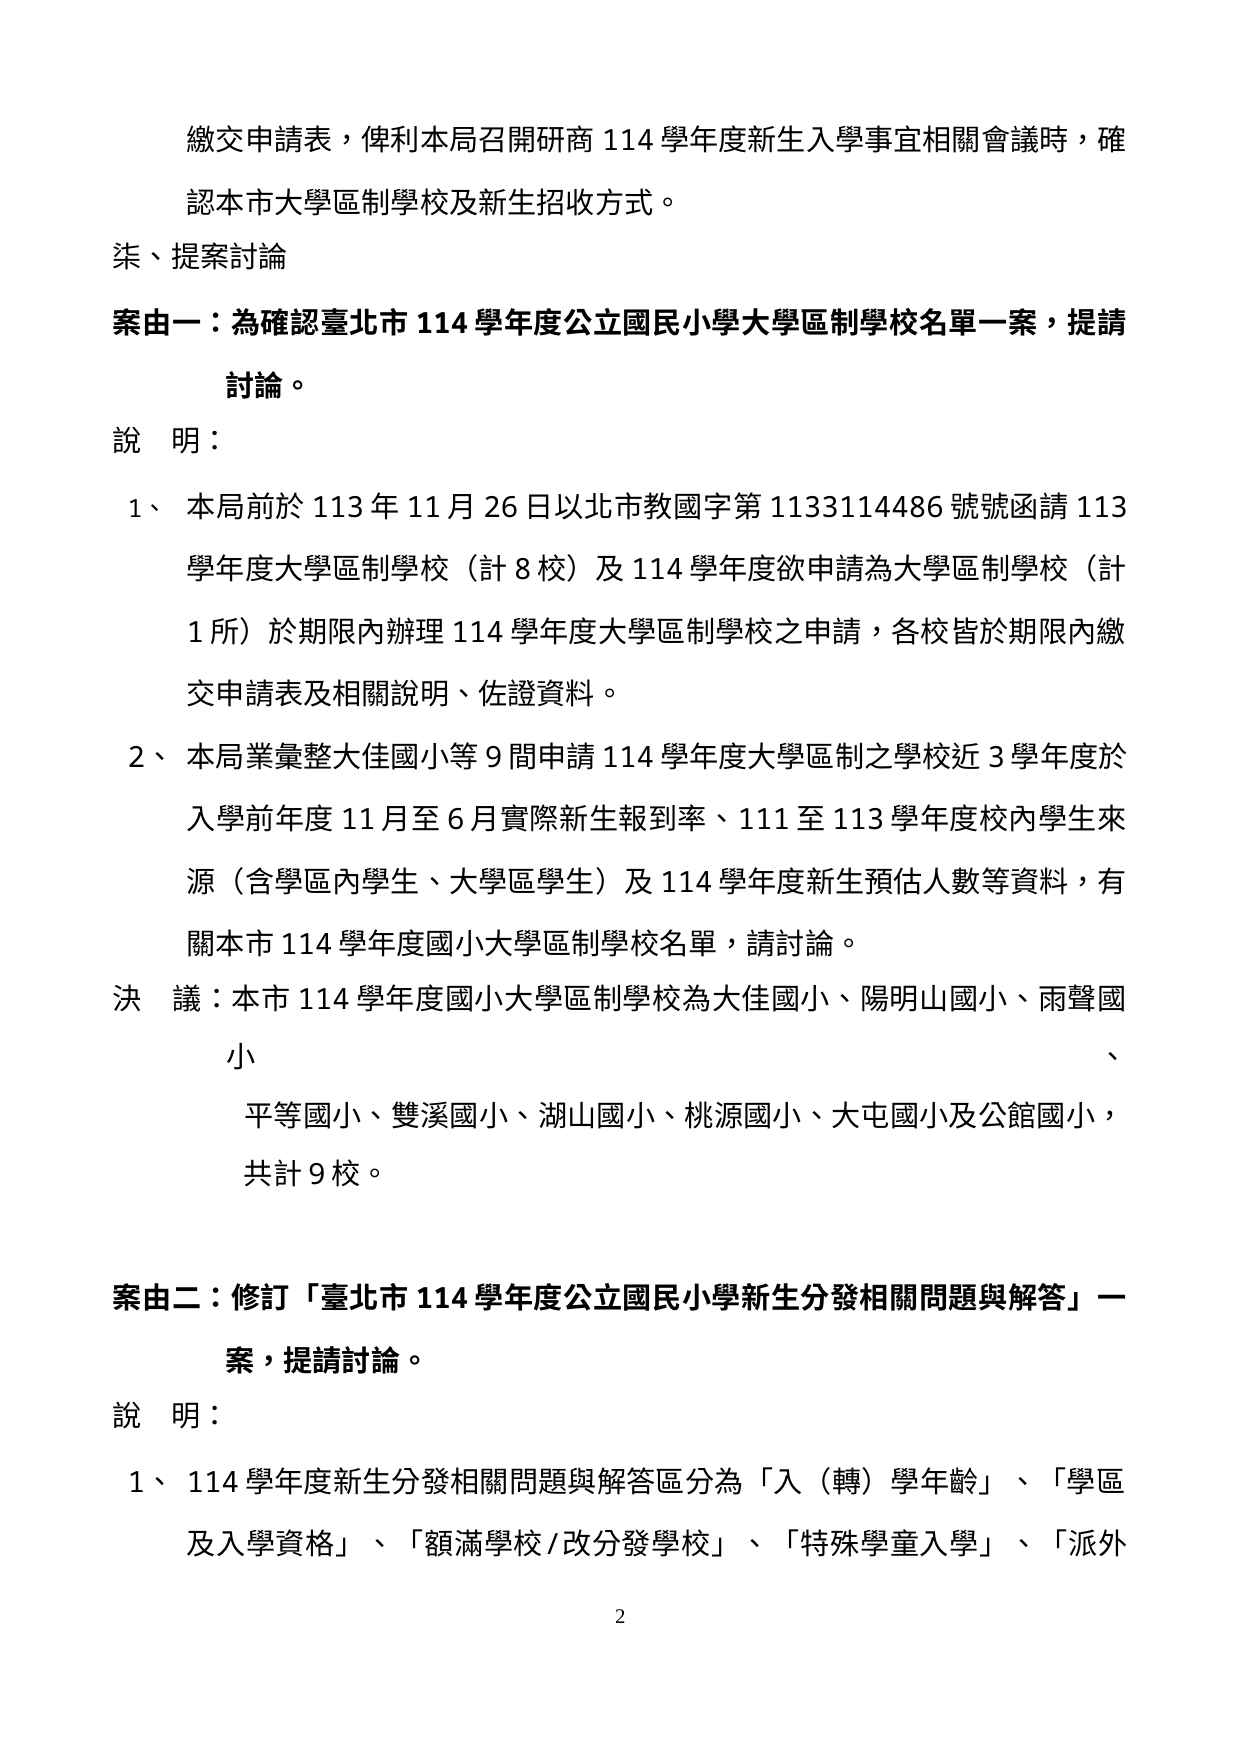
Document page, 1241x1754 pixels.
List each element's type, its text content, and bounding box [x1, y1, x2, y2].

text 案由一：為確認臺北市114學年度公立國民小學大學區制學校名單一案，提請討論。 [112, 279, 1128, 404]
list 繳交申請表，俾利本局召開研商114學年度新生入學事宜相關會議時，確認本市大學區制學校及新生招收方式。 [127, 96, 1128, 221]
list 本局前於113年11月26日以北市教國字第1133114486號號函請113學年度大學區制學校（計8校）及114學年度欲申請為大學區制學校（計1所）於期限內辦理114學年度大學區制學校之申請，各校皆於期限內繳交申請表及相關說明、佐證資料。 [127, 463, 1128, 713]
text 決 議：本市114學年度國小大學區制學校為大佳國小、陽明山國小、雨聲國小、 平等國小、雙溪國小、湖山國小、桃源國小、大屯國小及公館國小， 共計9校。 [112, 963, 1128, 1196]
text 說 明： [112, 1379, 1128, 1438]
list 114學年度新生分發相關問題與解答區分為「入（轉）學年齡」、「學區及入學資格」、「額滿學校/改分發學校」、「特殊學童入學」、「派外人員、僑生及外籍學童」、「轉學生入學」、「私立學校與大學區學校」、「新生報到」、「非學校型態教育」及「未足齡兒童申請提早入學鑑定」等十部分編擬，俾利家長及學校人員查詢。 [127, 1438, 1128, 1563]
text 案由二：修訂「臺北市114學年度公立國民小學新生分發相關問題與解答」一案，提請討論。 [112, 1254, 1128, 1379]
text 說 明： [112, 404, 1128, 463]
text 柒、提案討論 [112, 221, 1128, 279]
list 本局業彙整大佳國小等9間申請114學年度大學區制之學校近3學年度於入學前年度11月至6月實際新生報到率、111至113學年度校內學生來源（含學區內學生、大學區學生）及114學年度新生預估人數等資料，有關本市114學年度國小大學區制學校名單，請討論。 [127, 713, 1128, 963]
